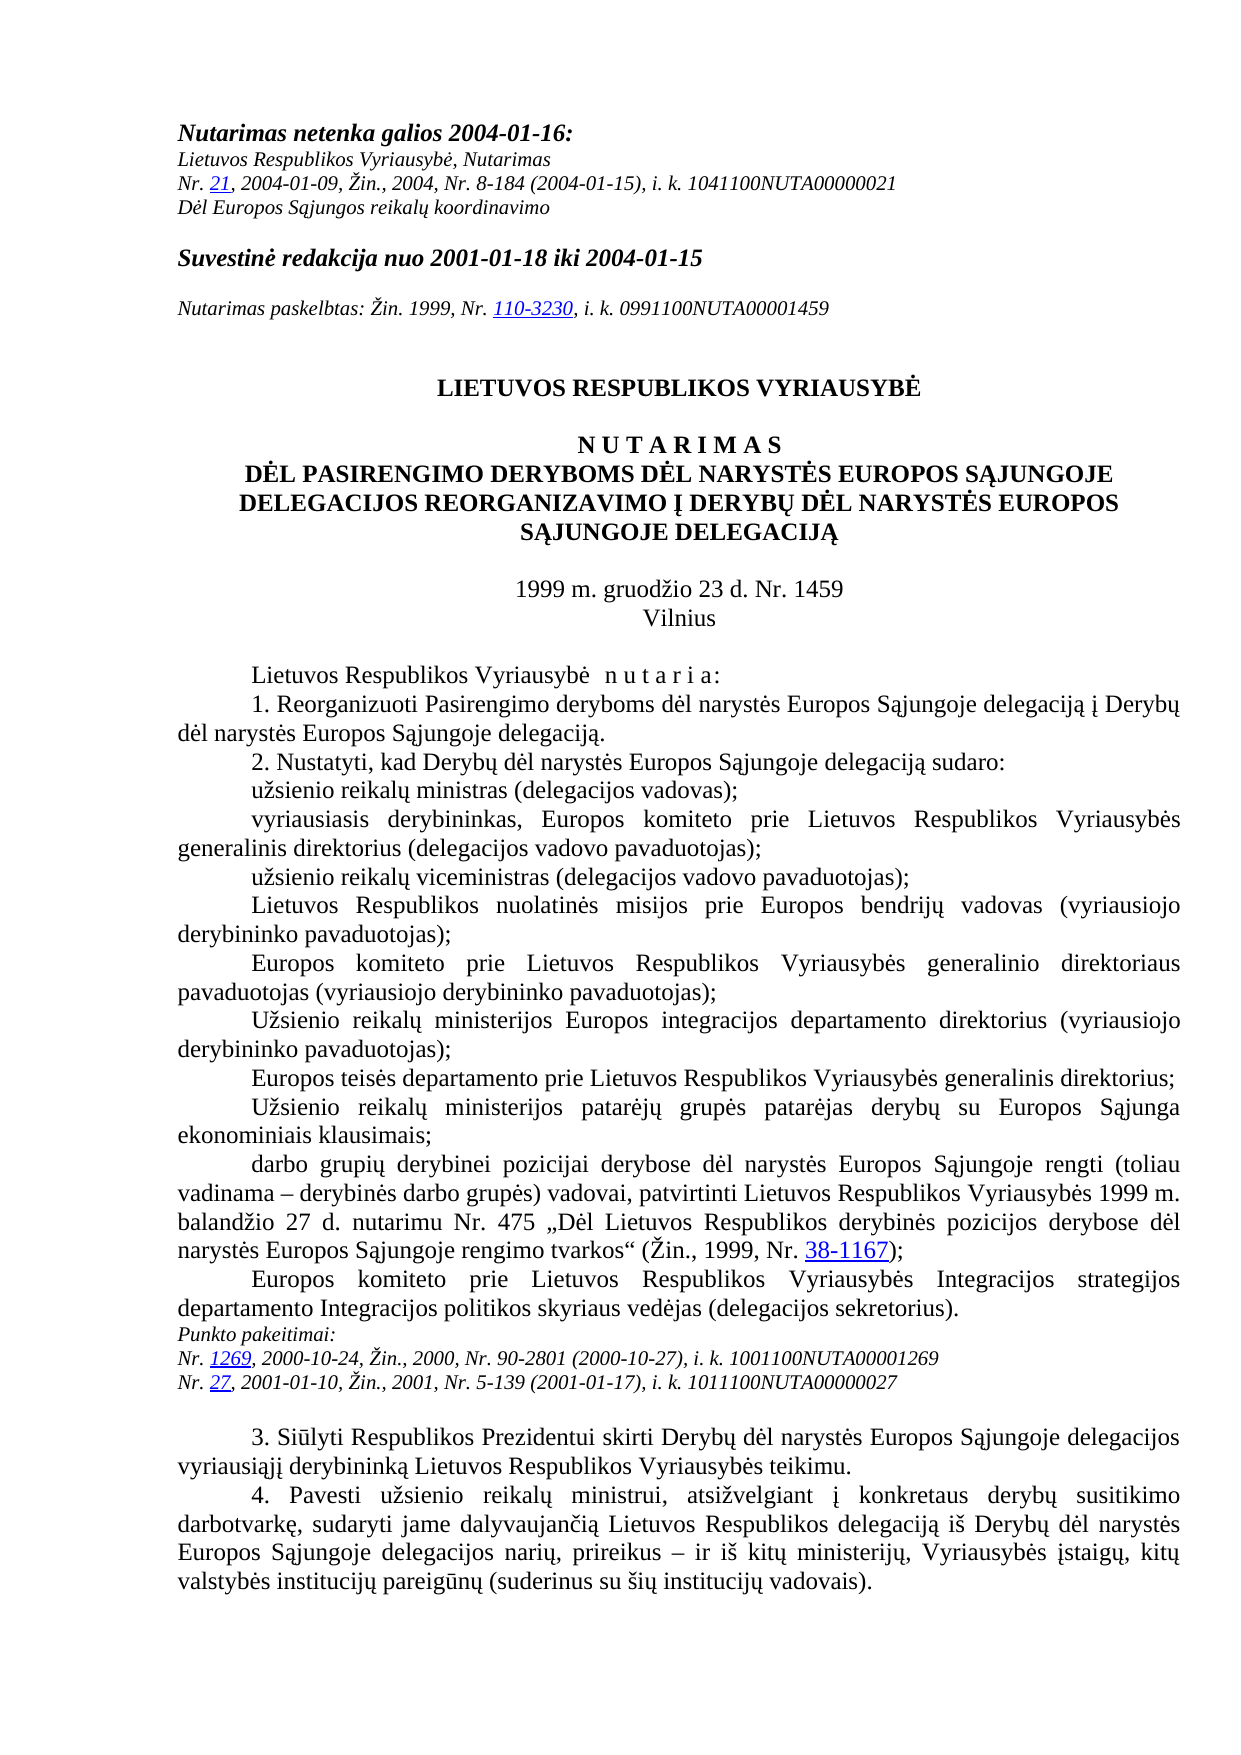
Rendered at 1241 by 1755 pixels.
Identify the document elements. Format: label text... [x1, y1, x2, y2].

text 4. Pavesti užsienio reikalų ministrui, atsižvelgiant į konkretaus derybų susitikimo darbotvarkę, sudaryti jame dalyvaujančią Lietuvos Respublikos delegaciją iš Derybų dėl narystės Europos Sąjungoje delegacijos narių, prireikus – ir iš kitų ministerijų, Vyriausybės įstaigų, kitų valstybės institucijų pareigūnų (suderinus su šių institucijų vadovais). [177, 1480, 1181, 1595]
text Lietuvos Respublikos Vyriausybė nutaria: [177, 660, 1181, 689]
text 1999 m. gruodžio 23 d. Nr. 1459 [177, 574, 1181, 603]
text 3. Siūlyti Respublikos Prezidentui skirti Derybų dėl narystės Europos Sąjungoje delegacijos vyriausiąjį derybininką Lietuvos Respublikos Vyriausybės teikimu. [177, 1422, 1181, 1480]
text Nr. 27, 2001-01-10, Žin., 2001, Nr. 5-139 (2001-01-17), i. k. 1011100NUTA00000027 [177, 1370, 1181, 1394]
text Punkto pakeitimai: [177, 1322, 1181, 1346]
text Dėl Europos Sąjungos reikalų koordinavimo [177, 195, 1181, 219]
text Užsienio reikalų ministerijos Europos integracijos departamento direktorius (vyriausiojo derybininko pavaduotojas); [177, 1005, 1181, 1063]
text vyriausiasis derybininkas, Europos komiteto prie Lietuvos Respublikos Vyriausybės generalinis direktorius (delegacijos vadovo pavaduotojas); [177, 804, 1181, 862]
text Lietuvos Respublikos nuolatinės misijos prie Europos bendrijų vadovas (vyriausiojo derybininko pavaduotojas); [177, 890, 1181, 948]
text 2. Nustatyti, kad Derybų dėl narystės Europos Sąjungoje delegaciją sudaro: [177, 747, 1181, 775]
text DĖL PASIRENGIMO DERYBOMS DĖL NARYSTĖS EUROPOS SĄJUNGOJE DELEGACIJOS REORGANIZAVIMO Į DERYBŲ DĖL NARYSTĖS EUROPOS SĄJUNGOJE DELEGACIJĄ [177, 459, 1181, 545]
text Europos komiteto prie Lietuvos Respublikos Vyriausybės Integracijos strategijos departamento Integracijos politikos skyriaus vedėjas (delegacijos sekretorius). [177, 1264, 1181, 1322]
text Vilnius [177, 603, 1181, 632]
text Nr. 21, 2004-01-09, Žin., 2004, Nr. 8-184 (2004-01-15), i. k. 1041100NUTA00000021 [177, 171, 1181, 195]
text Suvestinė redakcija nuo 2001-01-18 iki 2004-01-15 [177, 243, 1181, 272]
text užsienio reikalų viceministras (delegacijos vadovo pavaduotojas); [177, 862, 1181, 890]
text 1. Reorganizuoti Pasirengimo deryboms dėl narystės Europos Sąjungoje delegaciją į Derybų dėl narystės Europos Sąjungoje delegaciją. [177, 689, 1181, 747]
text Europos komiteto prie Lietuvos Respublikos Vyriausybės generalinio direktoriaus pavaduotojas (vyriausiojo derybininko pavaduotojas); [177, 948, 1181, 1005]
text LIETUVOS RESPUBLIKOS VYRIAUSYBĖ [177, 373, 1181, 402]
text Nr. 1269, 2000-10-24, Žin., 2000, Nr. 90-2801 (2000-10-27), i. k. 1001100NUTA00001269 [177, 1346, 1181, 1370]
text Europos teisės departamento prie Lietuvos Respublikos Vyriausybės generalinis direktorius; [177, 1063, 1181, 1092]
text Lietuvos Respublikos Vyriausybė, Nutarimas [177, 147, 1181, 171]
text N U T A R I M A S [177, 430, 1181, 459]
text Nutarimas netenka galios 2004-01-16: [177, 118, 1181, 147]
text darbo grupių derybinei pozicijai derybose dėl narystės Europos Sąjungoje rengti (toliau vadinama – derybinės darbo grupės) vadovai, patvirtinti Lietuvos Respublikos Vyriausybės 1999 m. balandžio 27 d. nutarimu Nr. 475 „Dėl Lietuvos Respublikos derybinės pozicijos derybose dėl narystės Europos Sąjungoje rengimo tvarkos“ (Žin., 1999, Nr. 38-1167); [177, 1149, 1181, 1264]
text Užsienio reikalų ministerijos patarėjų grupės patarėjas derybų su Europos Sąjunga ekonominiais klausimais; [177, 1092, 1181, 1149]
text Nutarimas paskelbtas: Žin. 1999, Nr. 110-3230, i. k. 0991100NUTA00001459 [177, 296, 1181, 320]
text užsienio reikalų ministras (delegacijos vadovas); [177, 775, 1181, 804]
